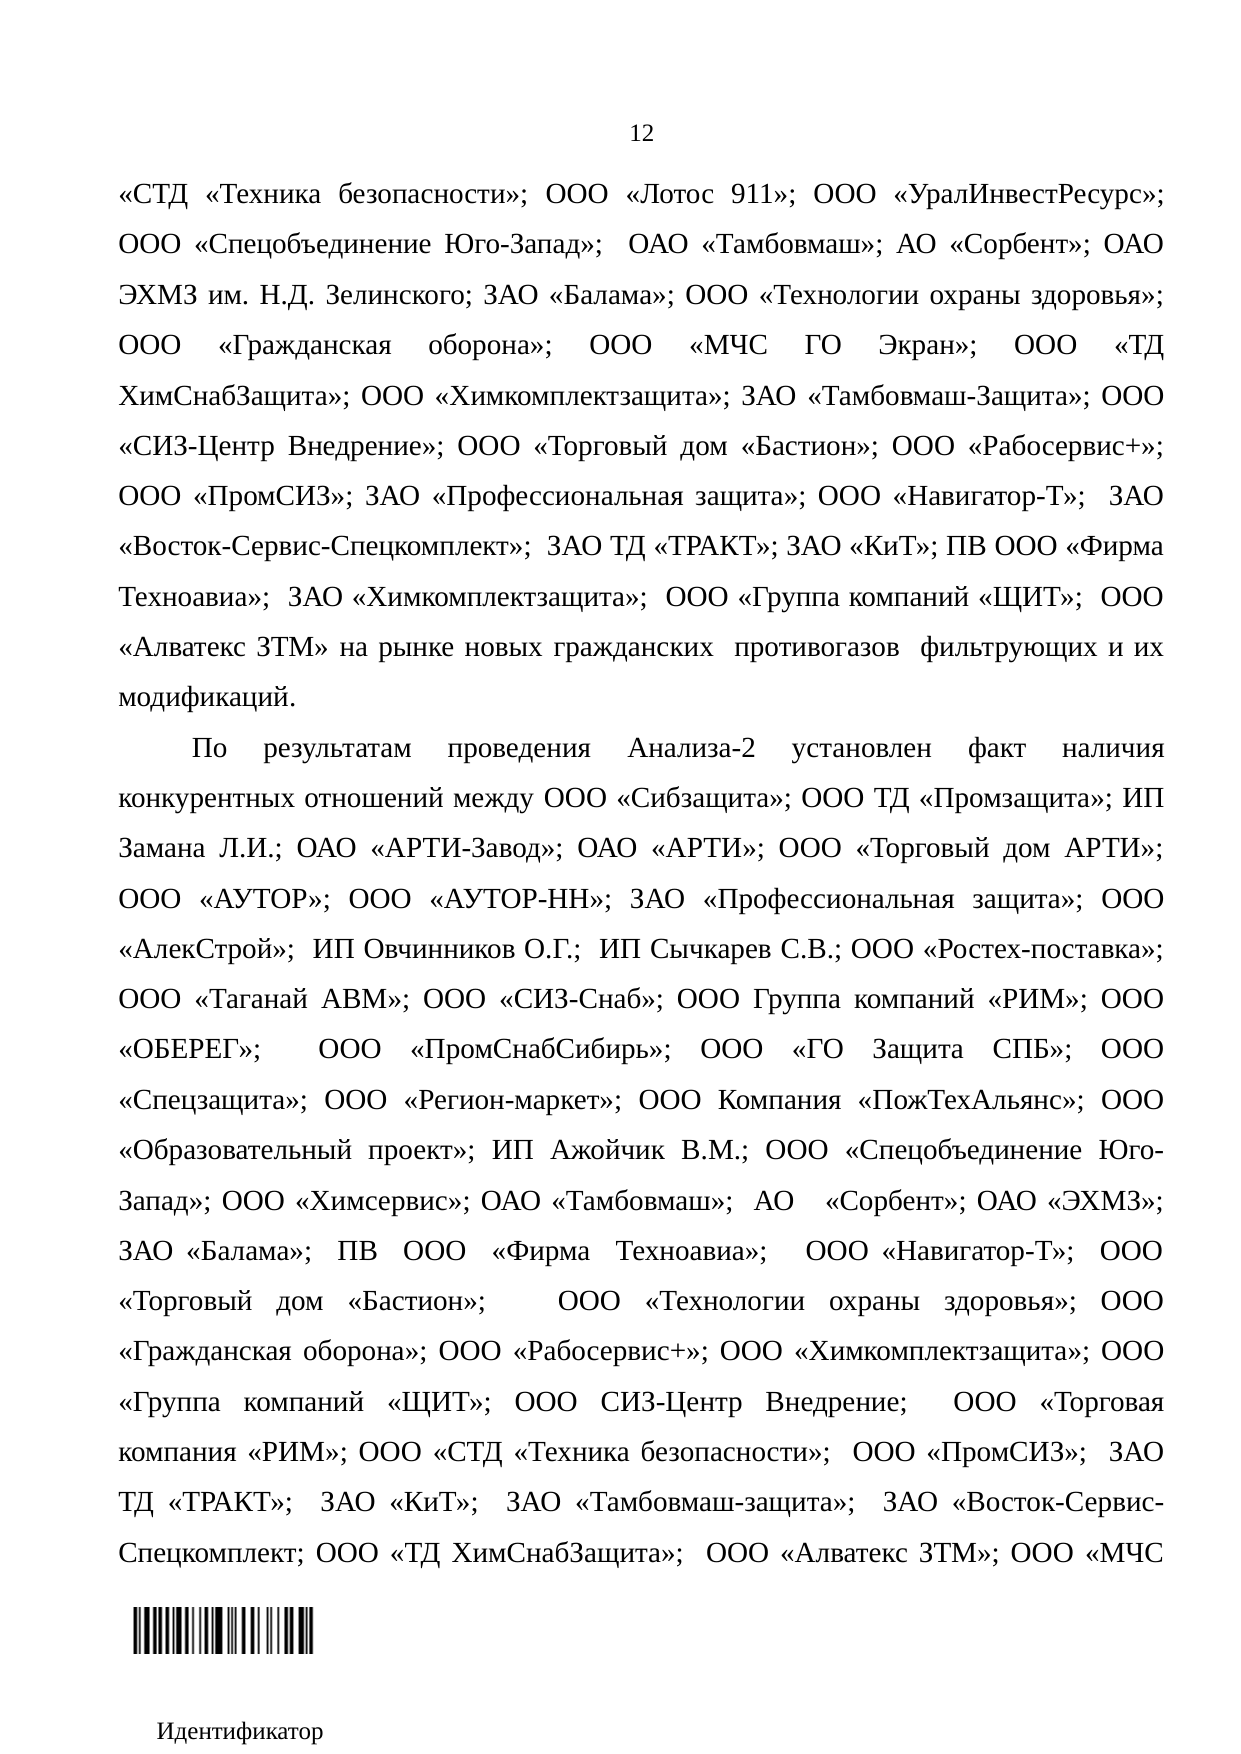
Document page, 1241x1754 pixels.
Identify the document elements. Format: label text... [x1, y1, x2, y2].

text «СТД «Техника безопасности»; ООО «Лотос 911»; ООО «УралИнвестРесурс»; ООО «Спецобъединение Юго-Запад»; ОАО «Тамбовмаш»; АО «Сорбент»; ОАО ЭХМЗ им. Н.Д. Зелинского; ЗАО «Балама»; ООО «Технологии охраны здоровья»; ООО «Гражданская оборона»; ООО «МЧС ГО Экран»; ООО «ТД ХимСнабЗащита»; ООО «Химкомплектзащита»; ЗАО «Тамбовмаш-Защита»; ООО «СИЗ-Центр Внедрение»; ООО «Торговый дом «Бастион»; ООО «Рабосервис+»; ООО «ПромСИЗ»; ЗАО «Профессиональная защита»; ООО «Навигатор-Т»; ЗАО «Восток-Сервис-Спецкомплект»; ЗАО ТД «ТРАКТ»; ЗАО «КиТ»; ПВ ООО «Фирма Техноавиа»; ЗАО «Химкомплектзащита»; ООО «Группа компаний «ЩИТ»; ООО «Алватекс ЗТМ» на рынке новых гражданских противогазов фильтрующих и их модификаций. [118, 176, 1165, 713]
picture [118, 1607, 331, 1654]
text По результатам проведения Анализа-2 установлен факт наличия конкурентных отношений между ООО «Сибзащита»; ООО ТД «Промзащита»; ИП Замана Л.И.; ОАО «АРТИ-Завод»; ОАО «АРТИ»; ООО «Торговый дом АРТИ»; ООО «АУТОР»; ООО «АУТОР-НН»; ЗАО «Профессиональная защита»; ООО «АлекСтрой»; ИП Овчинников О.Г.; ИП Сычкарев С.В.; ООО «Ростех-поставка»; ООО «Таганай АВМ»; ООО «СИЗ-Снаб»; ООО Группа компаний «РИМ»; ООО «ОБЕРЕГ»; ООО «ПромСнабСибирь»; ООО «ГО Защита СПБ»; ООО «Спецзащита»; ООО «Регион-маркет»; ООО Компания «ПожТехАльянс»; ООО «Образовательный проект»; ИП Ажойчик В.М.; ООО «Спецобъединение Юго-Запад»; ООО «Химсервис»; ОАО «Тамбовмаш»; АО «Сорбент»; ОАО «ЭХМЗ»; ЗАО «Балама»; ПВ ООО «Фирма Техноавиа»; ООО «Навигатор-Т»; ООО «Торговый дом «Бастион»; ООО «Технологии охраны здоровья»; ООО «Гражданская оборона»; ООО «Рабосервис+»; ООО «Химкомплектзащита»; ООО «Группа компаний «ЩИТ»; ООО СИЗ-Центр Внедрение; ООО «Торговая компания «РИМ»; ООО «СТД «Техника безопасности»; ООО «ПромСИЗ»; ЗАО ТД «ТРАКТ»; ЗАО «КиТ»; ЗАО «Тамбовмаш-защита»; ЗАО «Восток-Сервис-Спецкомплект; ООО «ТД ХимСнабЗащита»; ООО «Алватекс ЗТМ»; ООО «МЧС [118, 730, 1165, 1568]
